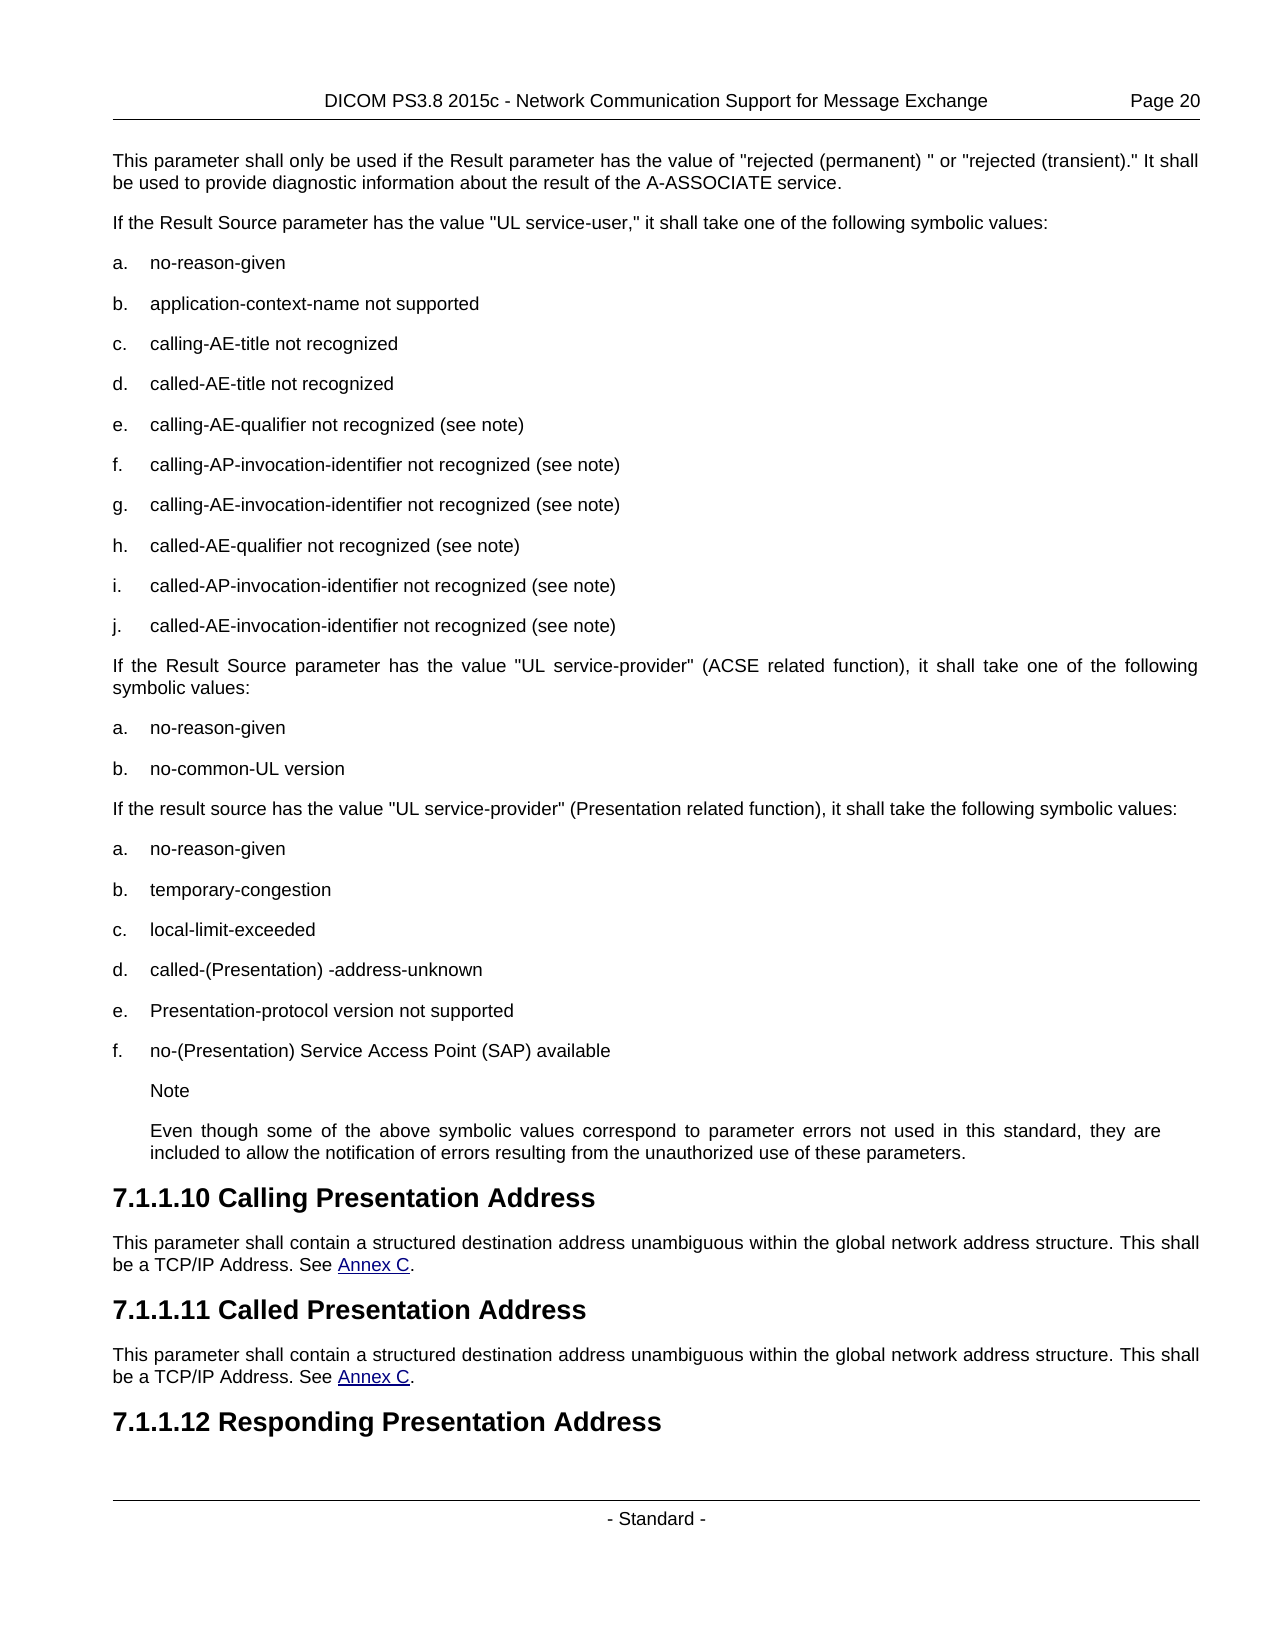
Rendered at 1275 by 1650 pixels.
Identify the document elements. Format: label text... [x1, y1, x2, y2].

list calling-AE-title not recognized [112, 333, 1200, 354]
list no-reason-given [112, 252, 1200, 274]
list local-limit-exceeded [112, 919, 1200, 940]
list no-(Presentation) Service Access Point (SAP) available [112, 1040, 1200, 1061]
list application-context-name not supported [112, 292, 1200, 314]
text 7.1.1.11 Called Presentation Address [112, 1294, 1200, 1325]
text Even though some of the above symbolic values correspond to parameter errors not used in this standard, they are included to allow the notification of errors resulting from the unauthorized use of these parameters. [150, 1120, 1162, 1163]
list no-common-UL version [112, 757, 1200, 779]
list called-AP-invocation-identifier not recognized (see note) [112, 575, 1200, 596]
text If the Result Source parameter has the value "UL service-user," it shall take one of the following symbolic values: [112, 212, 1200, 233]
text This parameter shall contain a structured destination address unambiguous within the global network address structure. This shall be a TCP/IP Address. See Annex C. [112, 1232, 1200, 1275]
list no-reason-given [112, 838, 1200, 860]
text 7.1.1.12 Responding Presentation Address [112, 1406, 1200, 1437]
text This parameter shall only be used if the Result parameter has the value of "rejected (permanent) " or "rejected (transient)." It shall be used to provide diagnostic information about the result of the A-ASSOCIATE service. [112, 150, 1200, 193]
list called-AE-qualifier not recognized (see note) [112, 534, 1200, 556]
list calling-AE-qualifier not recognized (see note) [112, 413, 1200, 435]
text 7.1.1.10 Calling Presentation Address [112, 1182, 1200, 1213]
text If the result source has the value "UL service-provider" (Presentation related function), it shall take the following symbolic values: [112, 798, 1200, 819]
list temporary-congestion [112, 878, 1200, 900]
list calling-AP-invocation-identifier not recognized (see note) [112, 454, 1200, 475]
list no-reason-given [112, 717, 1200, 739]
text This parameter shall contain a structured destination address unambiguous within the global network address structure. This shall be a TCP/IP Address. See Annex C. [112, 1344, 1200, 1387]
list called-AE-title not recognized [112, 373, 1200, 395]
list called-(Presentation) -address-unknown [112, 959, 1200, 981]
list calling-AE-invocation-identifier not recognized (see note) [112, 494, 1200, 516]
text If the Result Source parameter has the value "UL service-provider" (ACSE related function), it shall take one of the following symbolic values: [112, 655, 1200, 698]
list called-AE-invocation-identifier not recognized (see note) [112, 615, 1200, 637]
text Note [150, 1080, 1162, 1102]
list Presentation-protocol version not supported [112, 999, 1200, 1021]
